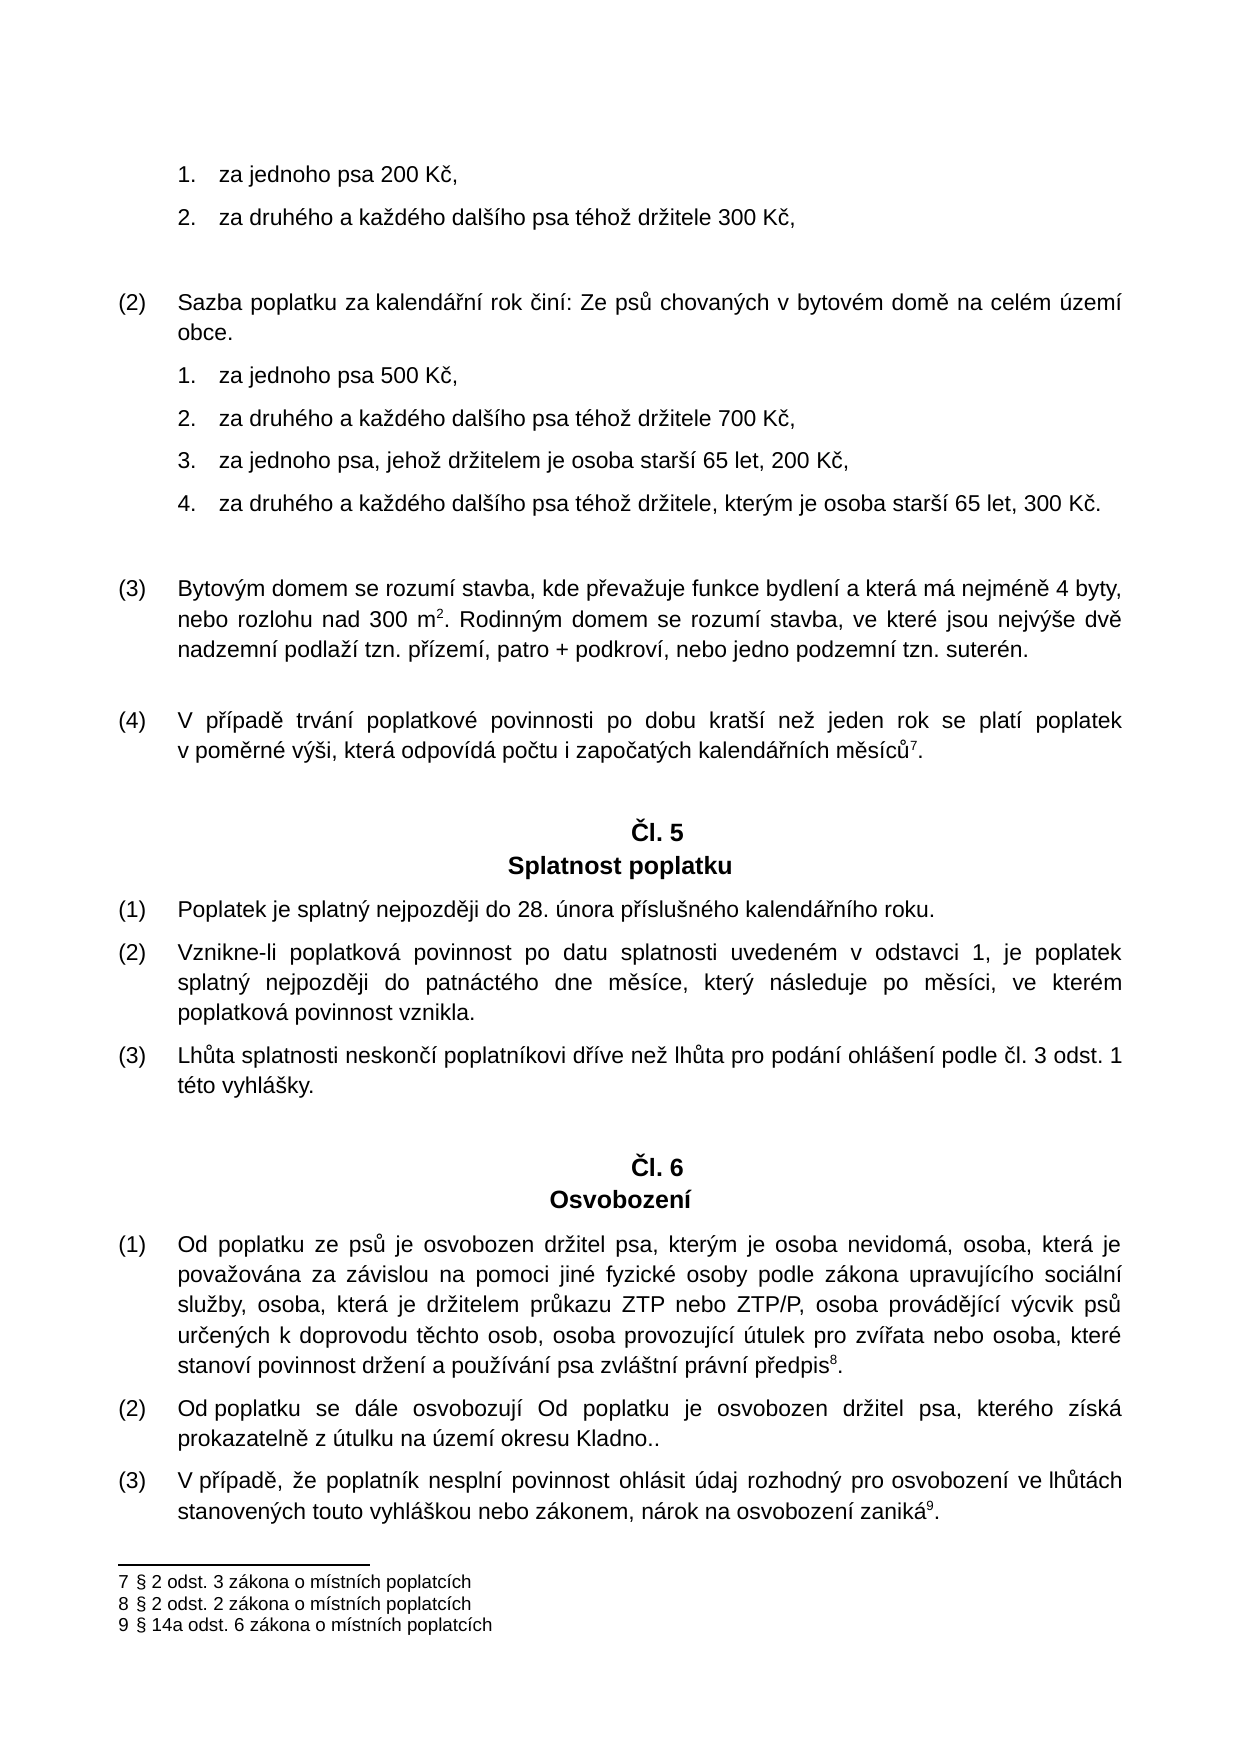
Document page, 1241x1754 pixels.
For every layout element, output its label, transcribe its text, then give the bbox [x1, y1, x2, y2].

list Lhůta splatnosti neskončí poplatníkovi dříve než lhůta pro podání ohlášení podle čl. 3 odst. 1 této vyhlášky. [118, 1042, 1122, 1099]
list za druhého a každého dalšího psa téhož držitele 700 Kč, [177, 404, 1122, 431]
list Sazba poplatku za kalendářní rok činí: Ze psů chovaných v bytovém domě na celém území obce. [118, 289, 1122, 346]
list § 2 odst. 2 zákona o místních poplatcích [118, 1592, 1122, 1614]
list V případě trvání poplatkové povinnosti po dobu kratší než jeden rok se platí poplatek v poměrné výši, která odpovídá počtu i započatých kalendářních měsíců. [118, 707, 1122, 764]
list Poplatek je splatný nejpozději do 28. února příslušného kalendářního roku. [118, 896, 1122, 923]
list Bytovým domem se rozumí stavba, kde převažuje funkce bydlení a která má nejméně 4 byty, nebo rozlohu nad 300 m2. Rodinným domem se rozumí stavba, ve které jsou nejvýše dvě nadzemní podlaží tzn. přízemí, patro + podkroví, nebo jedno podzemní tzn. suterén. [118, 575, 1122, 662]
list za jednoho psa 500 Kč, [177, 362, 1122, 388]
subtitle Čl. 5 Splatnost poplatku [118, 818, 1122, 879]
list V případě, že poplatník nesplní povinnost ohlásit údaj rozhodný pro osvobození ve lhůtách stanovených touto vyhláškou nebo zákonem, nárok na osvobození zaniká. [118, 1467, 1122, 1524]
list za jednoho psa 200 Kč, [177, 161, 1122, 187]
list Vznikne-li poplatková povinnost po datu splatnosti uvedeném v odstavci 1, je poplatek splatný nejpozději do patnáctého dne měsíce, který následuje po měsíci, ve kterém poplatková povinnost vznikla. [118, 939, 1122, 1026]
list za druhého a každého dalšího psa téhož držitele, kterým je osoba starší 65 let, 300 Kč. [177, 490, 1122, 516]
list § 2 odst. 3 zákona o místních poplatcích [118, 1571, 1122, 1592]
list Od poplatku ze psů je osvobozen držitel psa, kterým je osoba nevidomá, osoba, která je považována za závislou na pomoci jiné fyzické osoby podle zákona upravujícího sociální služby, osoba, která je držitelem průkazu ZTP nebo ZTP/P, osoba provádějící výcvik psů určených k doprovodu těchto osob, osoba provozující útulek pro zvířata nebo osoba, které stanoví povinnost držení a používání psa zvláštní právní předpis. [118, 1231, 1122, 1378]
list § 14a odst. 6 zákona o místních poplatcích [118, 1614, 1122, 1635]
list za druhého a každého dalšího psa téhož držitele 300 Kč, [177, 203, 1122, 230]
subtitle Čl. 6 Osvobození [118, 1152, 1122, 1214]
list za jednoho psa, jehož držitelem je osoba starší 65 let, 200 Kč, [177, 447, 1122, 474]
list Od poplatku se dále osvobozují Od poplatku je osvobozen držitel psa, kterého získá prokazatelně z útulku na území okresu Kladno.. [118, 1394, 1122, 1451]
